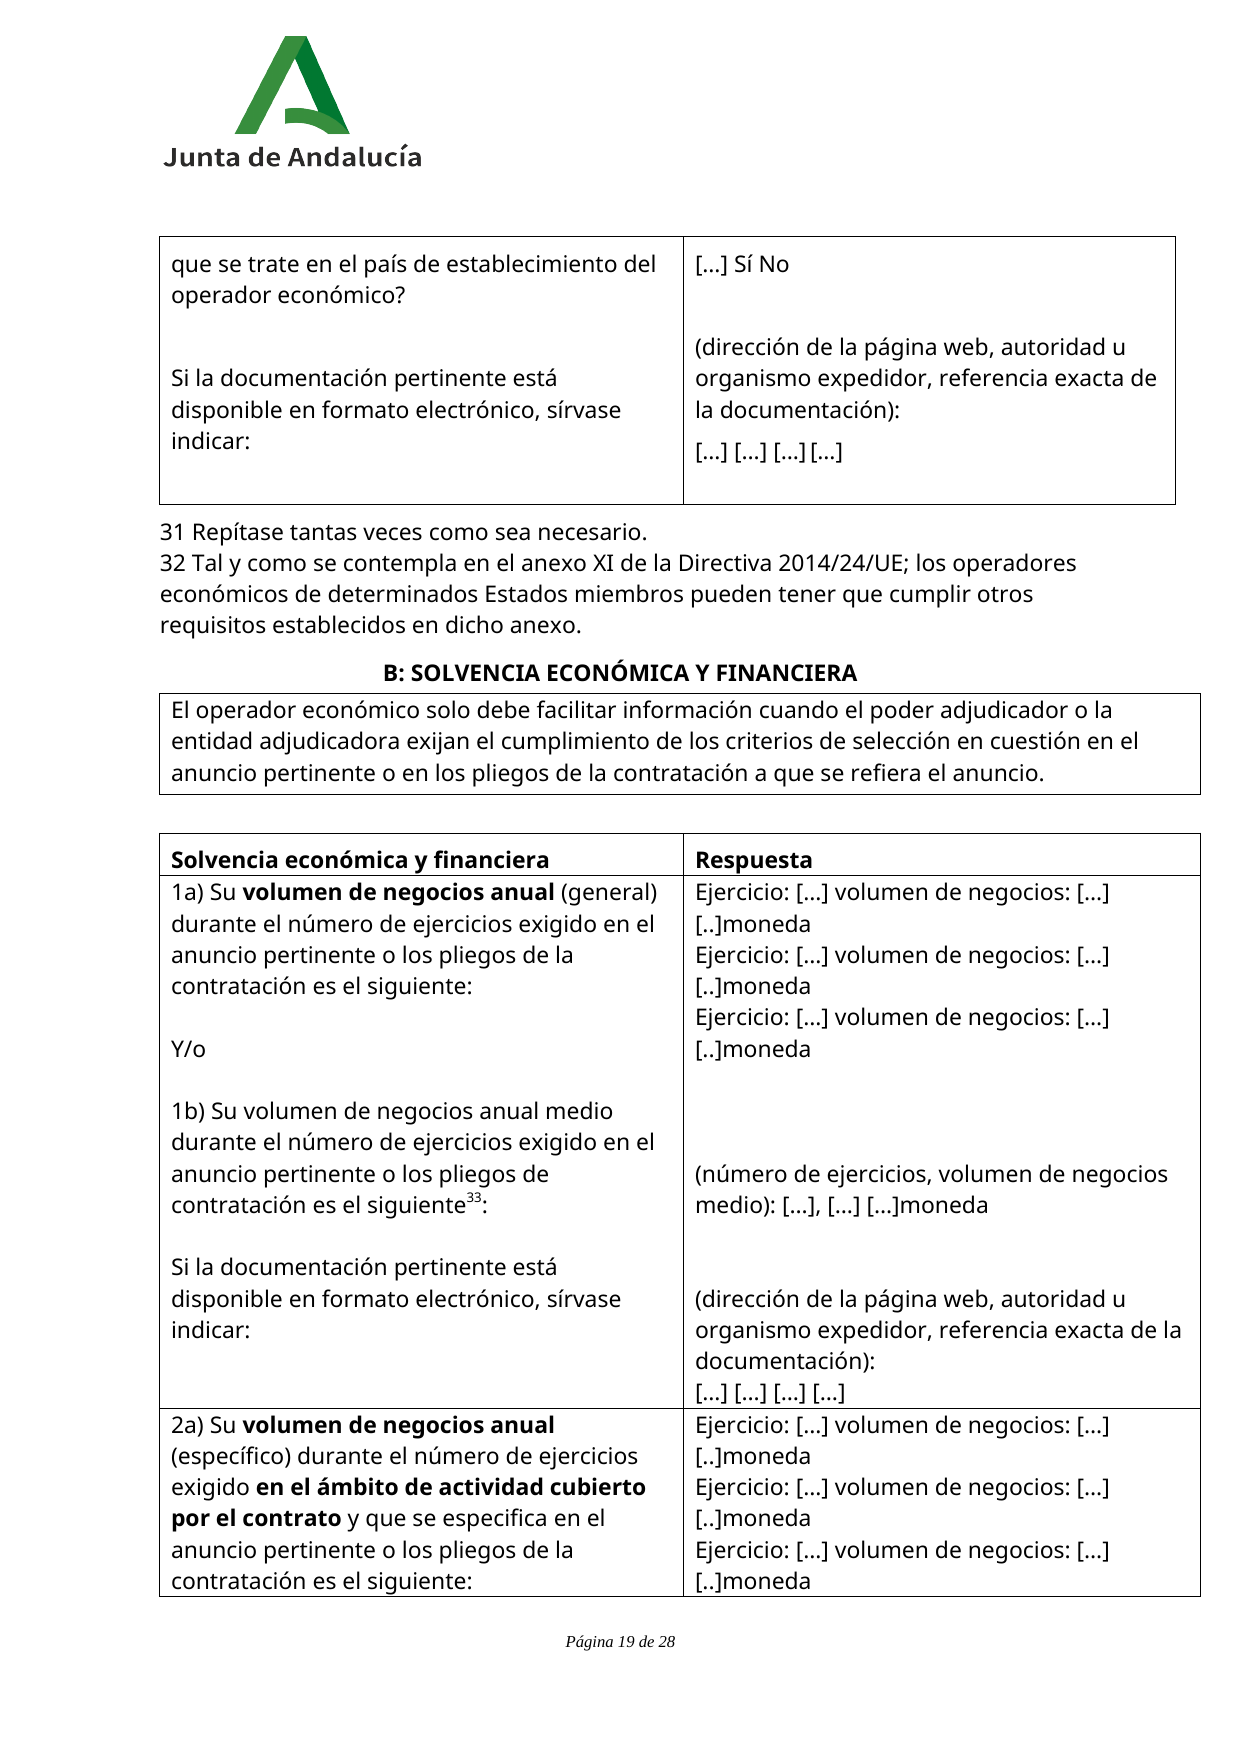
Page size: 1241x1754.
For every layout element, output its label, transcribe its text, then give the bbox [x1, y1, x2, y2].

text 32 Tal y como se contempla en el anexo XI de la Directiva 2014/24/UE; los operadores económicos de determinados Estados miembros pueden tener que cumplir otros requisitos establecidos en dicho anexo. [159, 547, 1081, 640]
table_cell […] Sí No (dirección de la página web, autoridad u organismo expedidor, referencia exacta de la documentación): […] […] […] […] [684, 237, 1175, 504]
table_header Respuesta [684, 834, 1200, 875]
text B: SOLVENCIA ECONÓMICA Y FINANCIERA [159, 657, 1081, 688]
table_cell que se trate en el país de establecimiento del operador económico? Si la documentación pertinente está disponible en formato electrónico, sírvase indicar: [160, 237, 683, 504]
table_cell Ejercicio: […] volumen de negocios: […][..]moneda Ejercicio: […] volumen de negocios: […][..]moneda Ejercicio: […] volumen de negocios: […][..]moneda [684, 1409, 1200, 1596]
text 31 Repítase tantas veces como sea necesario. [159, 515, 1081, 547]
table_header Solvencia económica y financiera [160, 834, 683, 875]
table_cell 1a) Su volumen de negocios anual (general) durante el número de ejercicios exigido en el anuncio pertinente o los pliegos de la contratación es el siguiente: Y/o 1b) Su volumen de negocios anual medio durante el número de ejercicios exigido en el anuncio pertinente o los pliegos de contratación es el siguiente33: Si la documentación pertinente está disponible en formato electrónico, sírvase indicar: [160, 876, 683, 1408]
table_header El operador económico solo debe facilitar información cuando el poder adjudicador o la entidad adjudicadora exijan el cumplimiento de los criterios de selección en cuestión en el anuncio pertinente o en los pliegos de la contratación a que se refiera el anuncio. [160, 694, 1200, 794]
picture [163, 36, 421, 171]
table_cell 2a) Su volumen de negocios anual (específico) durante el número de ejercicios exigido en el ámbito de actividad cubierto por el contrato y que se especifica en el anuncio pertinente o los pliegos de la contratación es el siguiente: [160, 1409, 683, 1596]
table_cell Ejercicio: […] volumen de negocios: […][..]moneda Ejercicio: […] volumen de negocios: […][..]moneda Ejercicio: […] volumen de negocios: […][..]moneda (número de ejercicios, volumen de negocios medio): […], […] […]moneda (dirección de la página web, autoridad u organismo expedidor, referencia exacta de la documentación): […] […] […] […] [684, 876, 1200, 1408]
